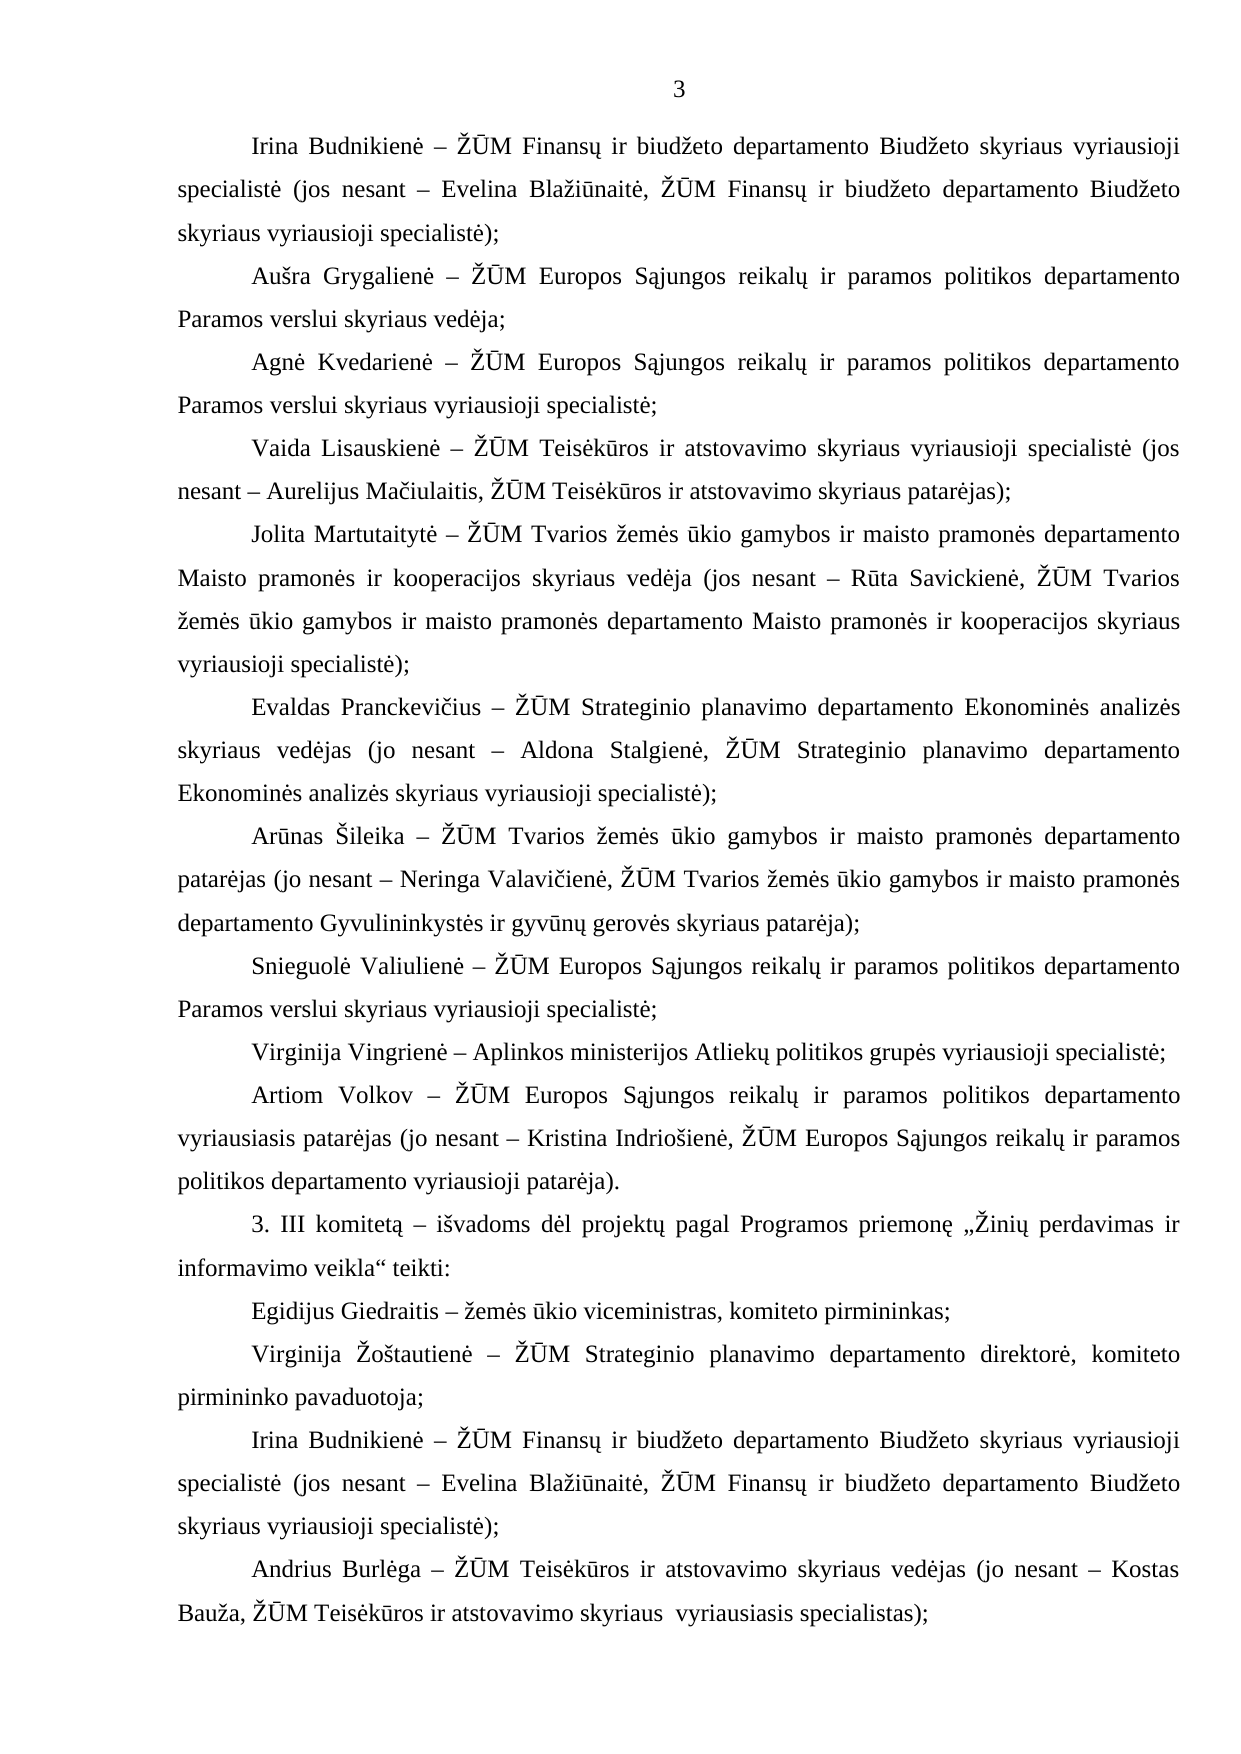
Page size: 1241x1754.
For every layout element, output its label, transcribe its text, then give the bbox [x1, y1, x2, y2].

text Evaldas Pranckevičius – ŽŪM Strateginio planavimo departamento Ekonominės analizės skyriaus vedėjas (jo nesant – Aldona Stalgienė, ŽŪM Strateginio planavimo departamento Ekonominės analizės skyriaus vyriausioji specialistė); [177, 692, 1181, 807]
text Egidijus Giedraitis – žemės ūkio viceministras, komiteto pirmininkas; [177, 1296, 1181, 1324]
text 3. III komitetą – išvadoms dėl projektų pagal Programos priemonę „Žinių perdavimas ir informavimo veikla“ teikti: [177, 1209, 1181, 1281]
text Irina Budnikienė – ŽŪM Finansų ir biudžeto departamento Biudžeto skyriaus vyriausioji specialistė (jos nesant – Evelina Blažiūnaitė, ŽŪM Finansų ir biudžeto departamento Biudžeto skyriaus vyriausioji specialistė); [177, 131, 1181, 246]
text Vaida Lisauskienė – ŽŪM Teisėkūros ir atstovavimo skyriaus vyriausioji specialistė (jos nesant – Aurelijus Mačiulaitis, ŽŪM Teisėkūros ir atstovavimo skyriaus patarėjas); [177, 433, 1181, 505]
text Irina Budnikienė – ŽŪM Finansų ir biudžeto departamento Biudžeto skyriaus vyriausioji specialistė (jos nesant – Evelina Blažiūnaitė, ŽŪM Finansų ir biudžeto departamento Biudžeto skyriaus vyriausioji specialistė); [177, 1425, 1181, 1540]
text Virginija Vingrienė – Aplinkos ministerijos Atliekų politikos grupės vyriausioji specialistė; [177, 1037, 1181, 1066]
text Arūnas Šileika – ŽŪM Tvarios žemės ūkio gamybos ir maisto pramonės departamento patarėjas (jo nesant – Neringa Valavičienė, ŽŪM Tvarios žemės ūkio gamybos ir maisto pramonės departamento Gyvulininkystės ir gyvūnų gerovės skyriaus patarėja); [177, 821, 1181, 936]
text Virginija Žoštautienė – ŽŪM Strateginio planavimo departamento direktorė, komiteto pirmininko pavaduotoja; [177, 1339, 1181, 1411]
text Snieguolė Valiulienė – ŽŪM Europos Sąjungos reikalų ir paramos politikos departamento Paramos verslui skyriaus vyriausioji specialistė; [177, 951, 1181, 1023]
text Agnė Kvedarienė – ŽŪM Europos Sąjungos reikalų ir paramos politikos departamento Paramos verslui skyriaus vyriausioji specialistė; [177, 347, 1181, 419]
text Andrius Burlėga – ŽŪM Teisėkūros ir atstovavimo skyriaus vedėjas (jo nesant – Kostas Bauža, ŽŪM Teisėkūros ir atstovavimo skyriaus vyriausiasis specialistas); [177, 1554, 1181, 1626]
text Jolita Martutaitytė – ŽŪM Tvarios žemės ūkio gamybos ir maisto pramonės departamento Maisto pramonės ir kooperacijos skyriaus vedėja (jos nesant – Rūta Savickienė, ŽŪM Tvarios žemės ūkio gamybos ir maisto pramonės departamento Maisto pramonės ir kooperacijos skyriaus vyriausioji specialistė); [177, 519, 1181, 678]
text Aušra Grygalienė – ŽŪM Europos Sąjungos reikalų ir paramos politikos departamento Paramos verslui skyriaus vedėja; [177, 261, 1181, 333]
text Artiom Volkov – ŽŪM Europos Sąjungos reikalų ir paramos politikos departamento vyriausiasis patarėjas (jo nesant – Kristina Indriošienė, ŽŪM Europos Sąjungos reikalų ir paramos politikos departamento vyriausioji patarėja). [177, 1080, 1181, 1195]
